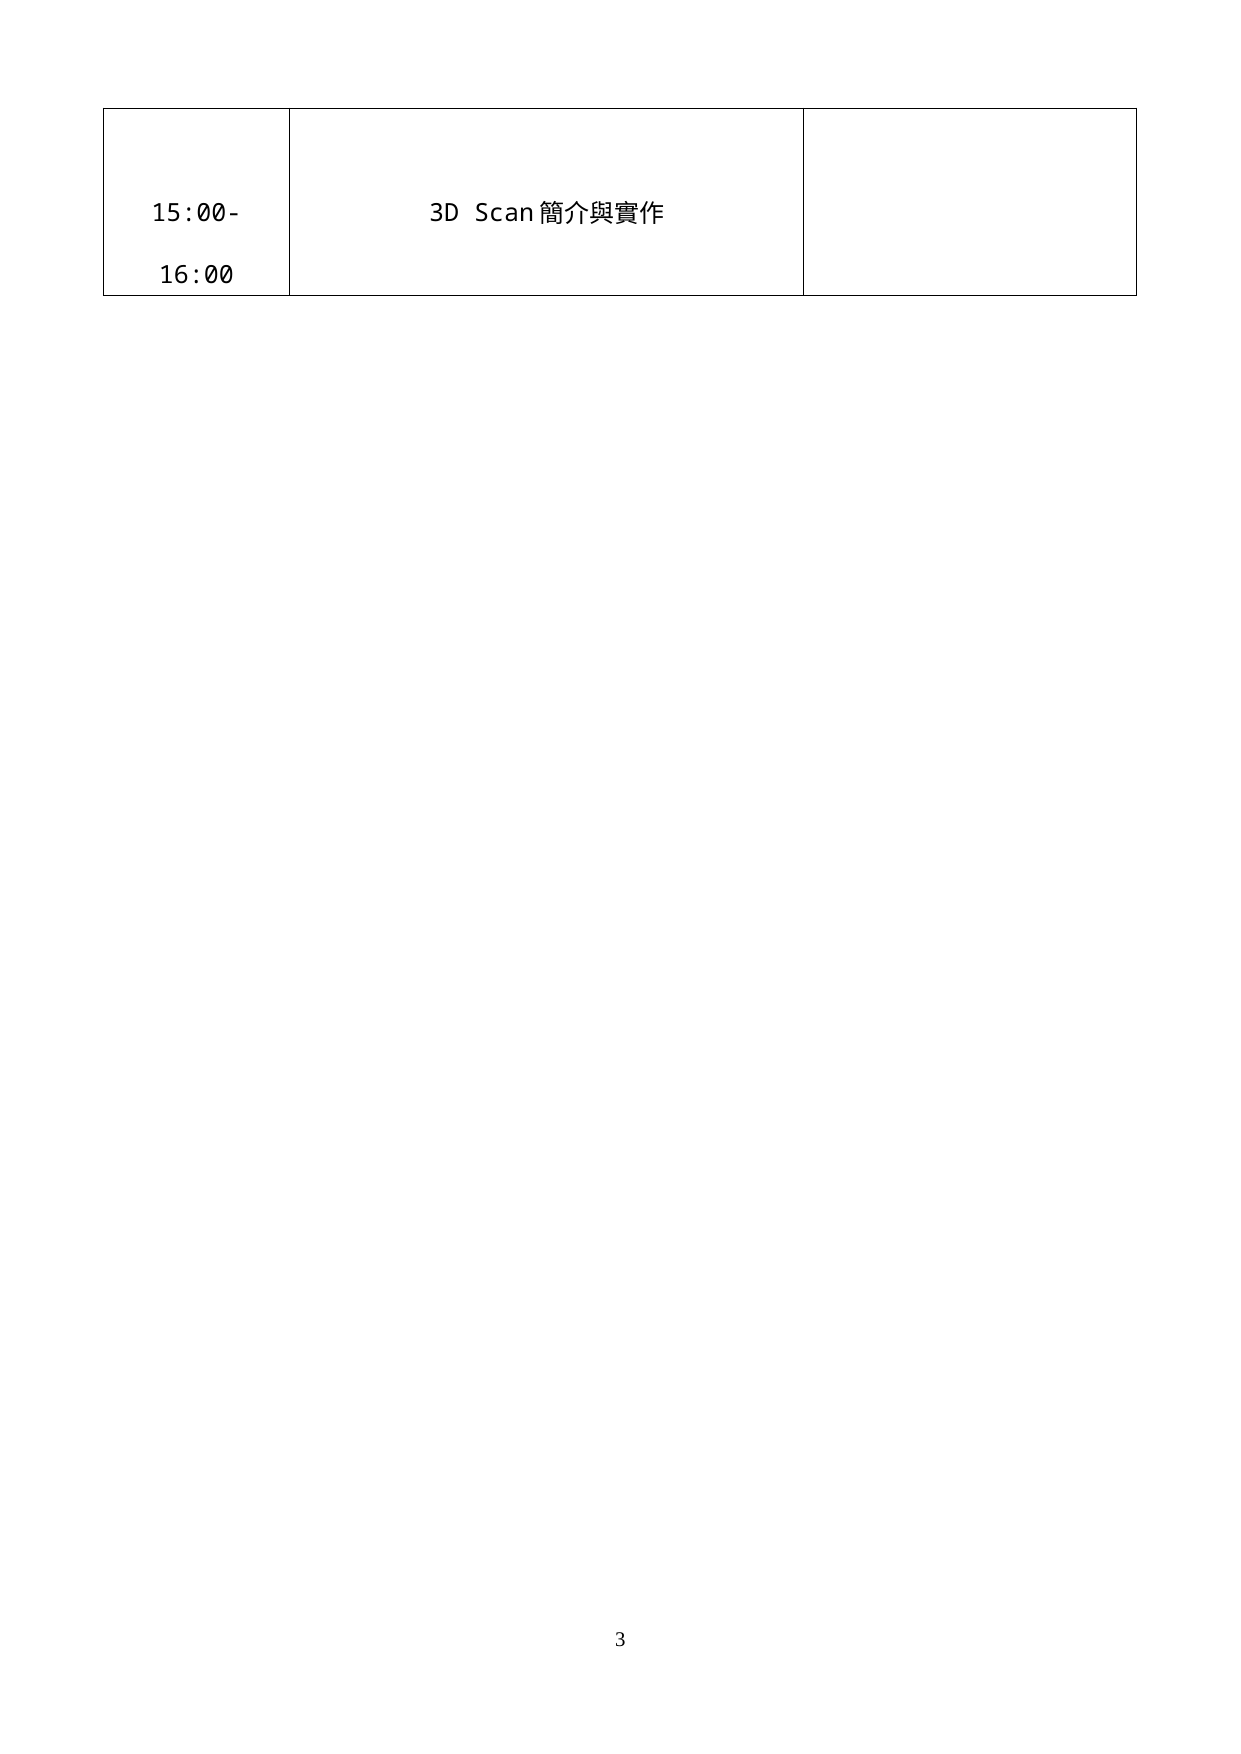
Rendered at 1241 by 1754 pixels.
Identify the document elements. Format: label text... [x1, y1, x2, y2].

table_cell 15:00-16:00 [104, 109, 289, 295]
table_cell 3D Scan簡介與實作 [290, 109, 803, 295]
table_cell [804, 109, 1136, 295]
